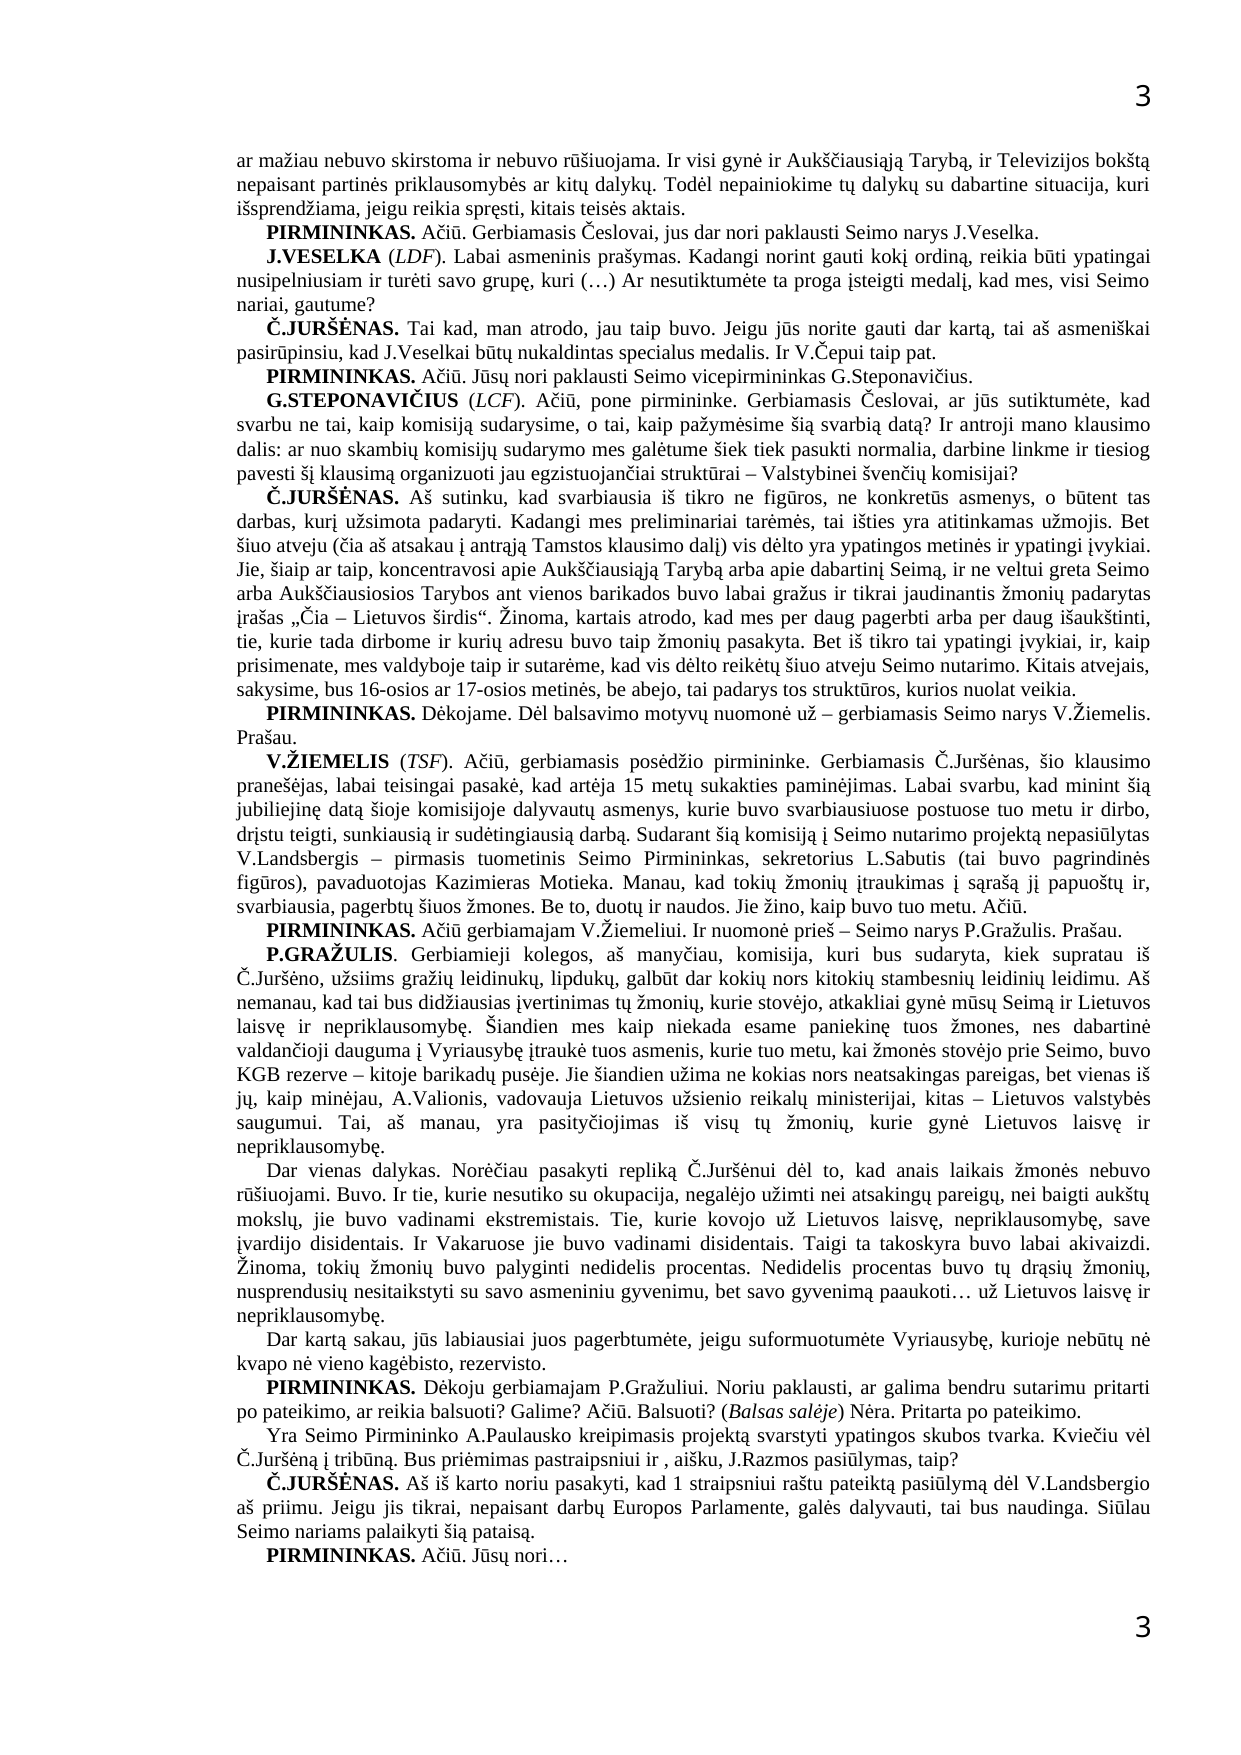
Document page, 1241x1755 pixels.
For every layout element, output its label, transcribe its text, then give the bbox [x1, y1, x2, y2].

text P.GRAŽULIS. Gerbiamieji kolegos, aš manyčiau, komisija, kuri bus sudaryta, kiek supratau iš Č.Juršėno, užsiims gražių leidinukų, lipdukų, galbūt dar kokių nors kitokių stambesnių leidinių leidimu. Aš nemanau, kad tai bus didžiausias įvertinimas tų žmonių, kurie stovėjo, atkakliai gynė mūsų Seimą ir Lietuvos laisvę ir nepriklausomybę. Šiandien mes kaip niekada esame paniekinę tuos žmones, nes dabartinė valdančioji dauguma į Vyriausybę įtraukė tuos asmenis, kurie tuo metu, kai žmonės stovėjo prie Seimo, buvo KGB rezerve – kitoje barikadų pusėje. Jie šiandien užima ne kokias nors neatsakingas pareigas, bet vienas iš jų, kaip minėjau, A.Valionis, vadovauja Lietuvos užsienio reikalų ministerijai, kitas – Lietuvos valstybės saugumui. Tai, aš manau, yra pasityčiojimas iš visų tų žmonių, kurie gynė Lietuvos laisvę ir nepriklausomybę. [236, 942, 1152, 1158]
text Yra Seimo Pirmininko A.Paulausko kreipimasis projektą svarstyti ypatingos skubos tvarka. Kviečiu vėl Č.Juršėną į tribūną. Bus priėmimas pastraipsniui ir , aišku, J.Razmos pasiūlymas, taip? [236, 1423, 1152, 1471]
text PIRMININKAS. Ačiū. Jūsų nori… [236, 1543, 1152, 1567]
text Č.JURŠĖNAS. Tai kad, man atrodo, jau taip buvo. Jeigu jūs norite gauti dar kartą, tai aš asmeniškai pasirūpinsiu, kad J.Veselkai būtų nukaldintas specialus medalis. Ir V.Čepui taip pat. [236, 316, 1152, 364]
text ar mažiau nebuvo skirstoma ir nebuvo rūšiuojama. Ir visi gynė ir Aukščiausiąją Tarybą, ir Televizijos bokštą nepaisant partinės priklausomybės ar kitų dalykų. Todėl nepainiokime tų dalykų su dabartine situacija, kuri išsprendžiama, jeigu reikia spręsti, kitais teisės aktais. [236, 148, 1152, 220]
text PIRMININKAS. Ačiū. Jūsų nori paklausti Seimo vicepirmininkas G.Steponavičius. [236, 364, 1152, 388]
text Dar vienas dalykas. Norėčiau pasakyti repliką Č.Juršėnui dėl to, kad anais laikais žmonės nebuvo rūšiuojami. Buvo. Ir tie, kurie nesutiko su okupacija, negalėjo užimti nei atsakingų pareigų, nei baigti aukštų mokslų, jie buvo vadinami ekstremistais. Tie, kurie kovojo už Lietuvos laisvę, nepriklausomybę, save įvardijo disidentais. Ir Vakaruose jie buvo vadinami disidentais. Taigi ta takoskyra buvo labai akivaizdi. Žinoma, tokių žmonių buvo palyginti nedidelis procentas. Nedidelis procentas buvo tų drąsių žmonių, nusprendusių nesitaikstyti su savo asmeniniu gyvenimu, bet savo gyvenimą paaukoti… už Lietuvos laisvę ir nepriklausomybę. [236, 1158, 1152, 1327]
text PIRMININKAS. Dėkoju gerbiamajam P.Gražuliui. Noriu paklausti, ar galima bendru sutarimu pritarti po pateikimo, ar reikia balsuoti? Galime? Ačiū. Balsuoti? (Balsas salėje) Nėra. Pritarta po pateikimo. [236, 1375, 1152, 1423]
text V.ŽIEMELIS (TSF). Ačiū, gerbiamasis posėdžio pirmininke. Gerbiamasis Č.Juršėnas, šio klausimo pranešėjas, labai teisingai pasakė, kad artėja 15 metų sukakties paminėjimas. Labai svarbu, kad minint šią jubiliejinę datą šioje komisijoje dalyvautų asmenys, kurie buvo svarbiausiuose postuose tuo metu ir dirbo, drįstu teigti, sunkiausią ir sudėtingiausią darbą. Sudarant šią komisiją į Seimo nutarimo projektą nepasiūlytas V.Landsbergis – pirmasis tuometinis Seimo Pirmininkas, sekretorius L.Sabutis (tai buvo pagrindinės figūros), pavaduotojas Kazimieras Motieka. Manau, kad tokių žmonių įtraukimas į sąrašą jį papuoštų ir, svarbiausia, pagerbtų šiuos žmones. Be to, duotų ir naudos. Jie žino, kaip buvo tuo metu. Ačiū. [236, 749, 1152, 918]
text Č.JURŠĖNAS. Aš iš karto noriu pasakyti, kad 1 straipsniui raštu pateiktą pasiūlymą dėl V.Landsbergio aš priimu. Jeigu jis tikrai, nepaisant darbų Europos Parlamente, galės dalyvauti, tai bus naudinga. Siūlau Seimo nariams palaikyti šią pataisą. [236, 1471, 1152, 1543]
text PIRMININKAS. Ačiū gerbiamajam V.Žiemeliui. Ir nuomonė prieš – Seimo narys P.Gražulis. Prašau. [236, 918, 1152, 942]
text PIRMININKAS. Ačiū. Gerbiamasis Česlovai, jus dar nori paklausti Seimo narys J.Veselka. [236, 220, 1152, 244]
text PIRMININKAS. Dėkojame. Dėl balsavimo motyvų nuomonė už – gerbiamasis Seimo narys V.Žiemelis. Prašau. [236, 701, 1152, 749]
text J.VESELKA (LDF). Labai asmeninis prašymas. Kadangi norint gauti kokį ordiną, reikia būti ypatingai nusipelniusiam ir turėti savo grupę, kuri (…) Ar nesutiktumėte ta proga įsteigti medalį, kad mes, visi Seimo nariai, gautume? [236, 244, 1152, 316]
text Č.JURŠĖNAS. Aš sutinku, kad svarbiausia iš tikro ne figūros, ne konkretūs asmenys, o būtent tas darbas, kurį užsimota padaryti. Kadangi mes preliminariai tarėmės, tai išties yra atitinkamas užmojis. Bet šiuo atveju (čia aš atsakau į antrąją Tamstos klausimo dalį) vis dėlto yra ypatingos metinės ir ypatingi įvykiai. Jie, šiaip ar taip, koncentravosi apie Aukščiausiąją Tarybą arba apie dabartinį Seimą, ir ne veltui greta Seimo arba Aukščiausiosios Tarybos ant vienos barikados buvo labai gražus ir tikrai jaudinantis žmonių padarytas įrašas „Čia – Lietuvos širdis“. Žinoma, kartais atrodo, kad mes per daug pagerbti arba per daug išaukštinti, tie, kurie tada dirbome ir kurių adresu buvo taip žmonių pasakyta. Bet iš tikro tai ypatingi įvykiai, ir, kaip prisimenate, mes valdyboje taip ir sutarėme, kad vis dėlto reikėtų šiuo atveju Seimo nutarimo. Kitais atvejais, sakysime, bus 16-osios ar 17-osios metinės, be abejo, tai padarys tos struktūros, kurios nuolat veikia. [236, 484, 1152, 701]
text Dar kartą sakau, jūs labiausiai juos pagerbtumėte, jeigu suformuotumėte Vyriausybę, kurioje nebūtų nė kvapo nė vieno kagėbisto, rezervisto. [236, 1327, 1152, 1375]
text G.STEPONAVIČIUS (LCF). Ačiū, pone pirmininke. Gerbiamasis Česlovai, ar jūs sutiktumėte, kad svarbu ne tai, kaip komisiją sudarysime, o tai, kaip pažymėsime šią svarbią datą? Ir antroji mano klausimo dalis: ar nuo skambių komisijų sudarymo mes galėtume šiek tiek pasukti normalia, darbine linkme ir tiesiog pavesti šį klausimą organizuoti jau egzistuojančiai struktūrai – Valstybinei švenčių komisijai? [236, 388, 1152, 484]
